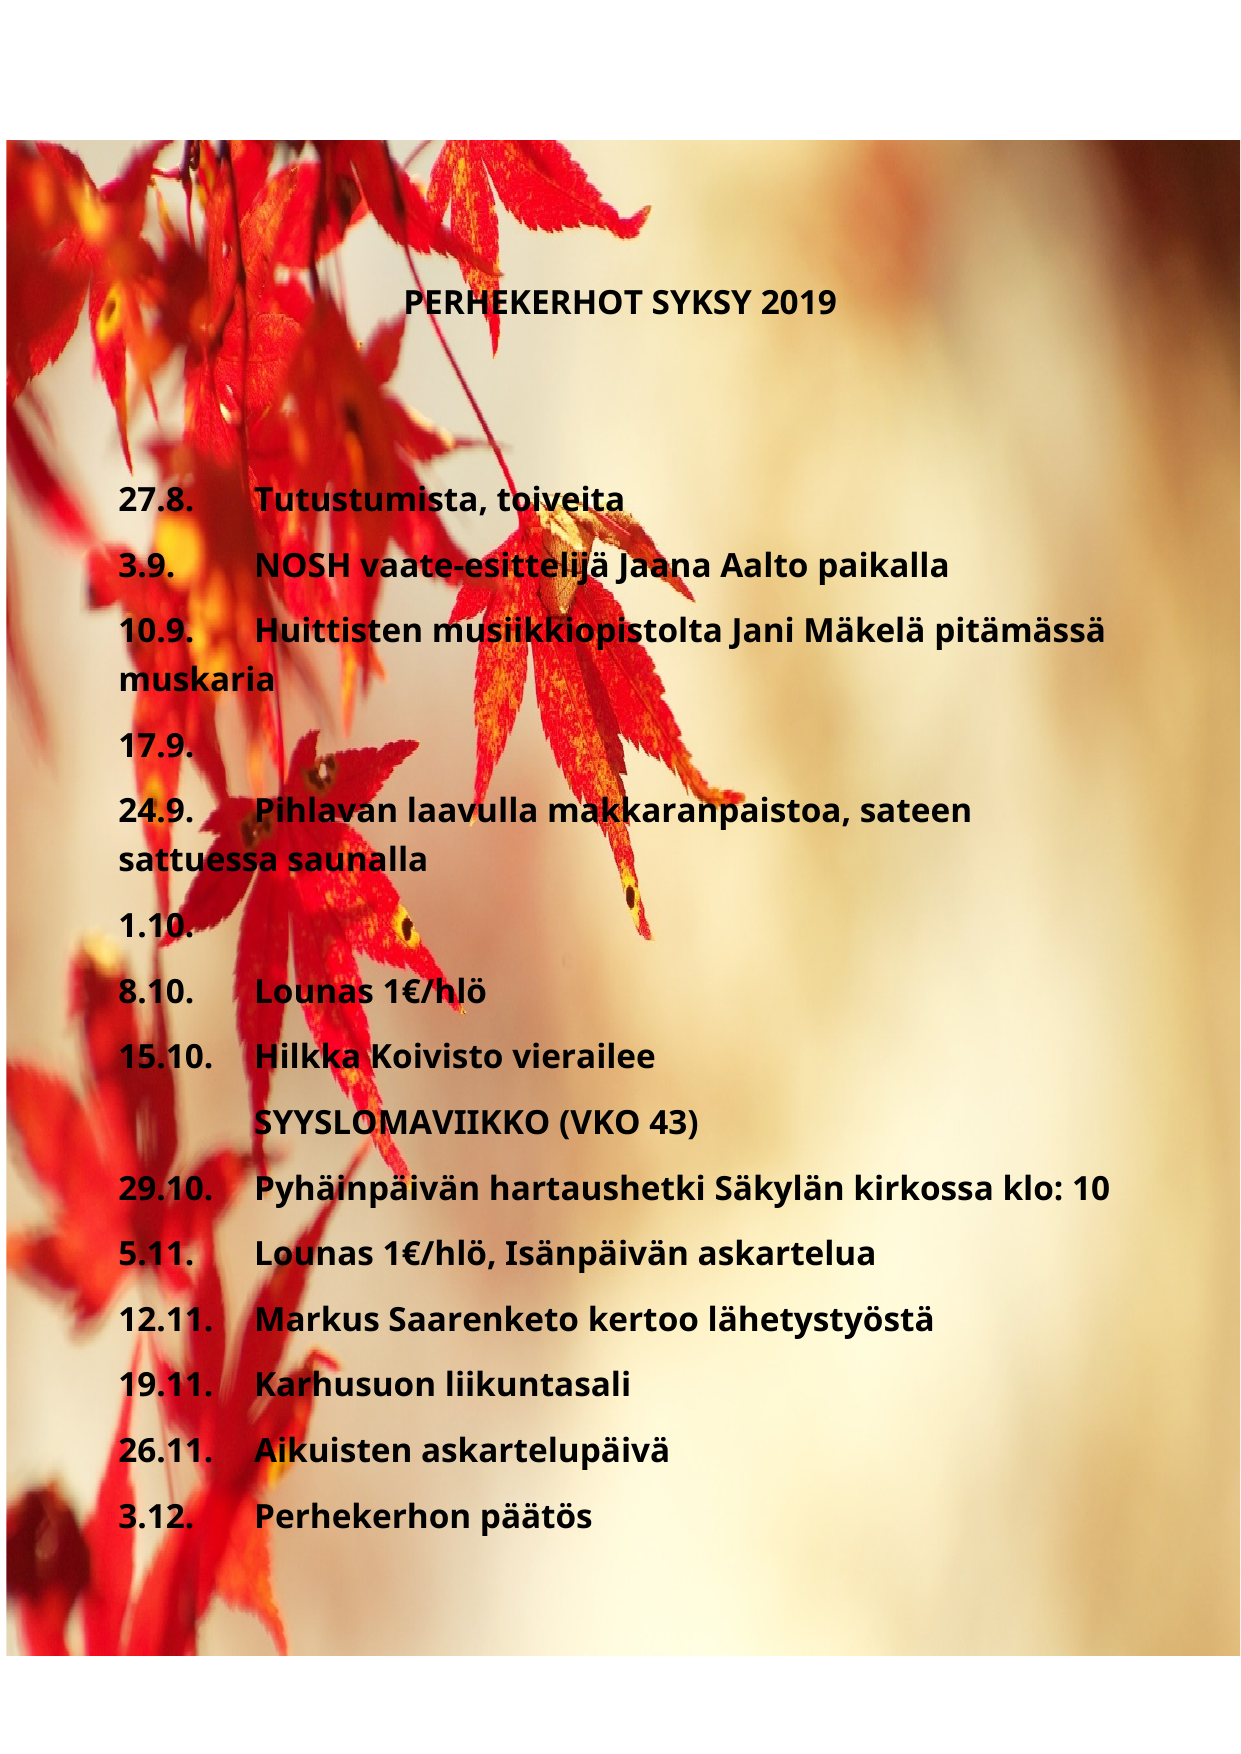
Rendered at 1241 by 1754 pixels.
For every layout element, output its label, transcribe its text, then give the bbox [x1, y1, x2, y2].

text 15.10. Hilkka Koivisto vierailee [118, 1033, 1122, 1078]
text 27.8. Tutustumista, toiveita [118, 476, 1122, 521]
text PERHEKERHOT SYKSY 2019 [118, 279, 1122, 324]
text 19.11. Karhusuon liikuntasali [118, 1361, 1122, 1407]
text 1.10. [118, 902, 1122, 947]
text SYYSLOMAVIIKKO (VKO 43) [118, 1099, 1122, 1144]
text 3.9. NOSH vaate-esittelijä Jaana Aalto paikalla [118, 541, 1122, 587]
text 3.12. Perhekerhon päätös [118, 1492, 1122, 1538]
text 26.11. Aikuisten askartelupäivä [118, 1427, 1122, 1472]
picture [6, 140, 1241, 1656]
text 24.9. Pihlavan laavulla makkaranpaistoa, sateen sattuessa saunalla [118, 787, 1122, 882]
text 10.9. Huittisten musiikkiopistolta Jani Mäkelä pitämässä muskaria [118, 607, 1122, 701]
text 5.11. Lounas 1€/hlö, Isänpäivän askartelua [118, 1230, 1122, 1275]
text 8.10. Lounas 1€/hlö [118, 967, 1122, 1013]
text 12.11. Markus Saarenketo kertoo lähetystyöstä [118, 1296, 1122, 1341]
text 17.9. [118, 722, 1122, 767]
text 29.10. Pyhäinpäivän hartaushetki Säkylän kirkossa klo: 10 [118, 1164, 1122, 1210]
